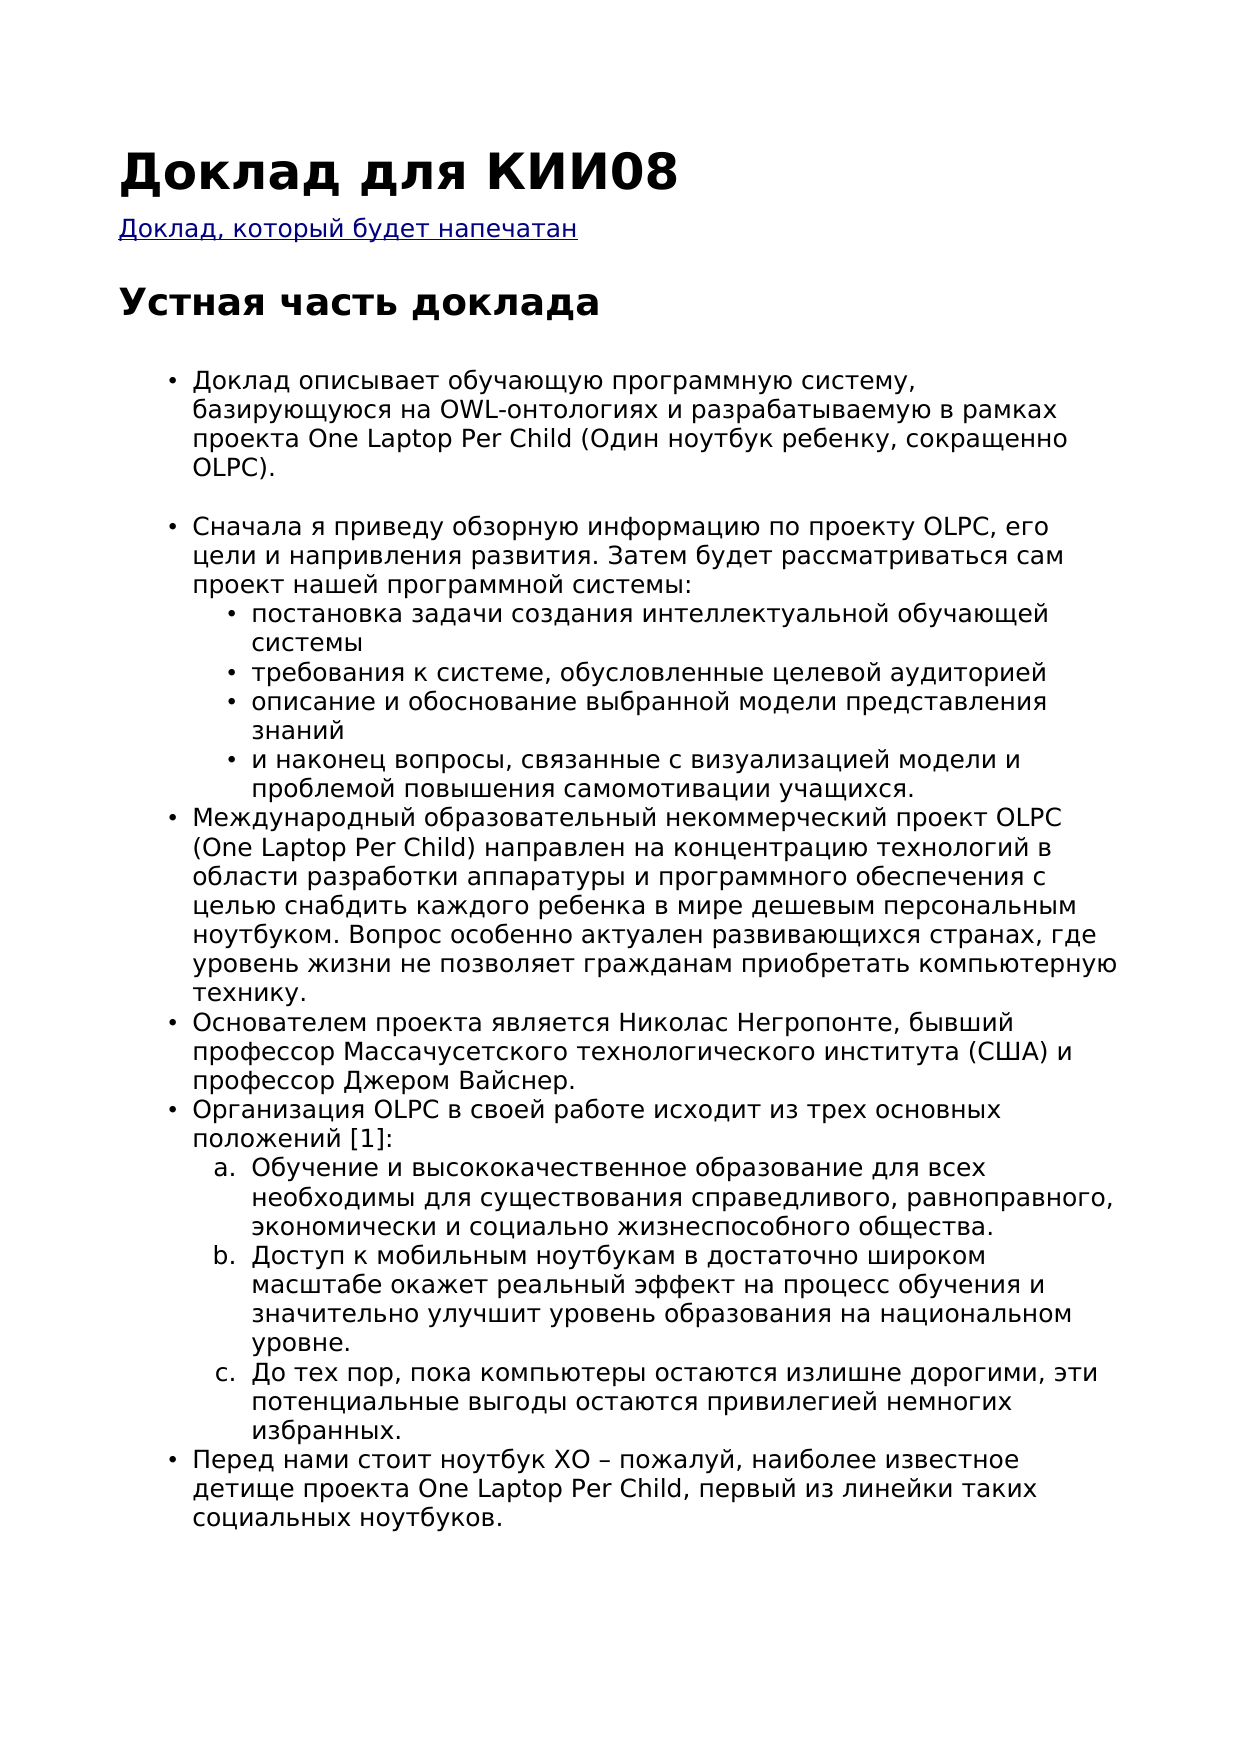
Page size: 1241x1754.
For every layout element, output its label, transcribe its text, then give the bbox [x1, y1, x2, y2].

list Международный образовательный некоммерческий проект OLPC (One Laptop Per Child) направлен на концентрацию технологий в области разработки аппаратуры и программного обеспечения с целью снабдить каждого ребенка в мире дешевым персональным ноутбуком. Вопрос особенно актуален развивающихся странах, где уровень жизни не позволяет гражданам приобретать компьютерную технику. [177, 804, 1122, 1008]
list Сначала я приведу обзорную информацию по проекту OLPC, его цели и напривления развития. Затем будет рассматриваться сам проект нашей программной системы: [177, 512, 1122, 599]
list постановка задачи создания интеллектуальной обучающей системы [236, 599, 1122, 658]
list Организация OLPC в своей работе исходит из трех основных положений [1]: [177, 1095, 1122, 1154]
list До тех пор, пока компьютеры остаются излишне дорогими, эти потенциальные выгоды остаются привилегией немногих избранных. [236, 1358, 1122, 1445]
list Обучение и высококачественное образование для всех необходимы для существования справедливого, равноправного, экономически и социально жизнеспособного общества. [236, 1154, 1122, 1241]
list описание и обоснование выбранной модели представления знаний [236, 687, 1122, 745]
list Доклад описывает обучающую программную систему, базирующуюся на OWL-онтологиях и разрабатываемую в рамках проекта One Laptop Per Child (Один ноутбук ребенку, сокращенно OLPC). [177, 366, 1122, 512]
list требования к системе, обусловленные целевой аудиторией [236, 658, 1122, 687]
text Доклад, который будет напечатан [118, 214, 1122, 243]
list Основателем проекта является Николас Негропонте, бывший профессор Массачусетского технологического института (США) и профессор Джером Вайснер. [177, 1008, 1122, 1095]
subtitle Доклад для КИИ08 [118, 143, 1122, 201]
list и наконец вопросы, связанные с визуализацией модели и проблемой повышения самомотивации учащихся. [236, 745, 1122, 804]
list Перед нами стоит ноутбук ХО – пожалуй, наиболее известное детище проекта One Laptop Per Child, первый из линейки таких социальных ноутбуков. [177, 1445, 1122, 1533]
subtitle Устная часть доклада [118, 281, 1122, 324]
list Доступ к мобильным ноутбукам в достаточно широком масштабе окажет реальный эффект на процесс обучения и значительно улучшит уровень образования на национальном уровне. [236, 1241, 1122, 1358]
